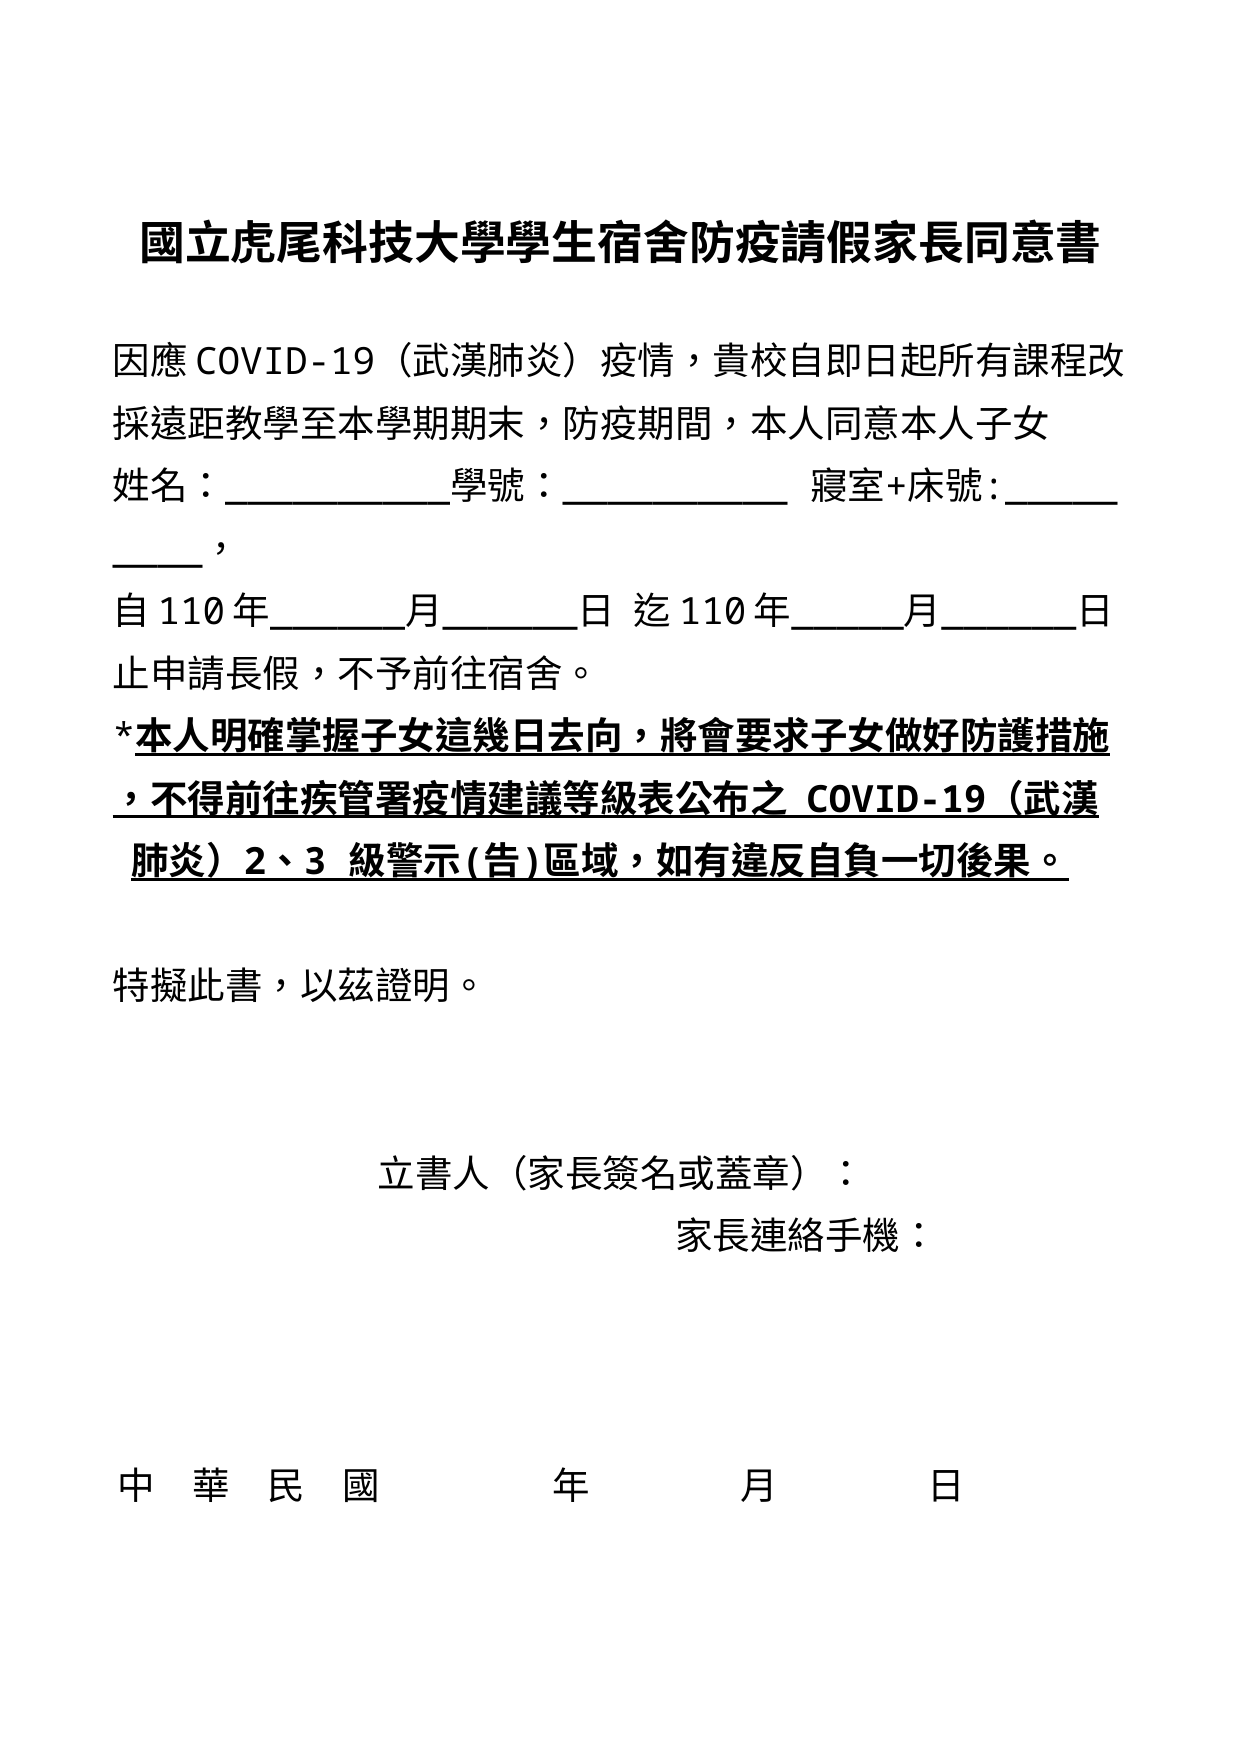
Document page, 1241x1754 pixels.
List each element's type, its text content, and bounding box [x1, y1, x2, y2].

text 中 華 民 國 年 月 日 [118, 1442, 1128, 1504]
text 自110年______月______日 迄110年_____月______日止申請長假，不予前往宿舍。 [112, 567, 1128, 692]
text *本人明確掌握子女這幾日去向，將會要求子女做好防護措施 [112, 692, 1128, 754]
text 國立虎尾科技大學學生宿舍防疫請假家長同意書 [112, 167, 1128, 292]
text ，不得前往疾管署疫情建議等級表公布之 COVID-19（武漢肺炎）2、3 級警示(告)區域，如有違反自負一切後果。 [112, 754, 1128, 879]
text 因應COVID-19（武漢肺炎）疫情，貴校自即日起所有課程改採遠距教學至本學期期末，防疫期間，本人同意本人子女 [112, 317, 1128, 442]
text 家長連絡手機： [112, 1192, 928, 1254]
text 特擬此書，以茲證明。 [112, 942, 1128, 1004]
text 立書人（家長簽名或蓋章）： [112, 1129, 928, 1192]
text 姓名：__________學號：__________ 寢室+床號:_________， [112, 442, 1128, 567]
